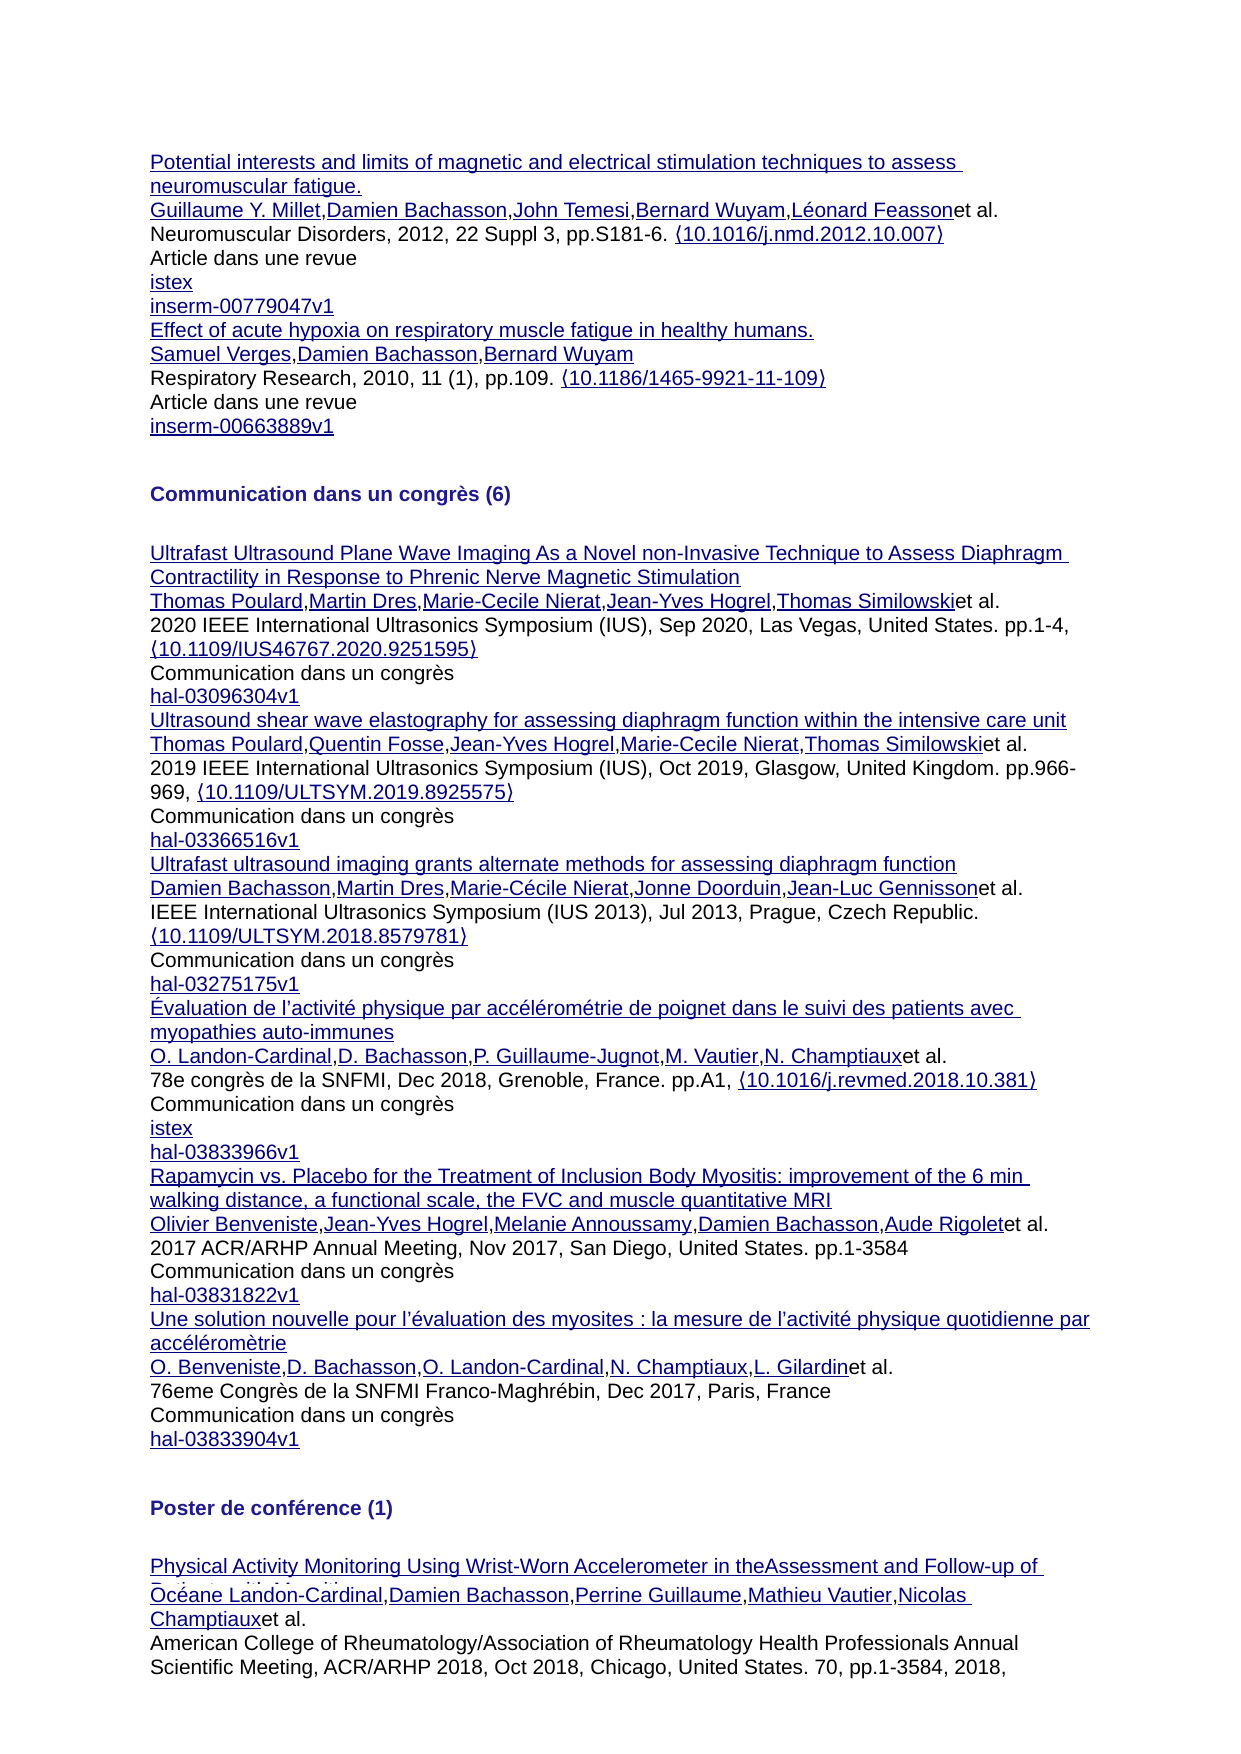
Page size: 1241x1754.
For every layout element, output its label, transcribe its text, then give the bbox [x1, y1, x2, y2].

subtitle Poster de conférence (1) [150, 1496, 1090, 1520]
table_cell accéléromètrie O. Benveniste,D. Bachasson,O. Landon-Cardinal,N. Champtiaux,L. Gilardinet al. 76eme Congrès de la SNFMI Franco-Maghrébin, Dec 2017, Paris, France Communication dans un congrès hal-03833904v1 [150, 1329, 1090, 1451]
table_cell Effect of acute hypoxia on respiratory muscle fatigue in healthy humans. Samuel Verges,Damien Bachasson,Bernard Wuyam Respiratory Research, 2010, 11 (1), pp.109. ⟨10.1186/1465-9921-11-109⟩ Article dans une revue inserm-00663889v1 [150, 318, 1090, 437]
table_header Ultrafast Ultrasound Plane Wave Imaging As a Novel non-Invasive Technique to Assess Diaphragm Contractility in Response to Phrenic Nerve Magnetic Stimulation Thomas Poulard,Martin Dres,Marie-Cecile Nierat,Jean-Yves Hogrel,Thomas Similowskiet al. 2020 IEEE International Ultrasonics Symposium (IUS), Sep 2020, Las Vegas, United States. pp.1-4, ⟨10.1109/IUS46767.2020.9251595⟩ Communication dans un congrès hal-03096304v1 [150, 541, 1090, 708]
table_cell Potential interests and limits of magnetic and electrical stimulation techniques to assess neuromuscular fatigue. Guillaume Y. Millet,Damien Bachasson,John Temesi,Bernard Wuyam,Léonard Feassonet al. Neuromuscular Disorders, 2012, 22 Suppl 3, pp.S181-6. ⟨10.1016/j.nmd.2012.10.007⟩ Article dans une revue istex inserm-00779047v1 [150, 150, 1090, 318]
table_cell Ultrasound shear wave elastography for assessing diaphragm function within the intensive care unit Thomas Poulard,Quentin Fosse,Jean-Yves Hogrel,Marie-Cecile Nierat,Thomas Similowskiet al. 2019 IEEE International Ultrasonics Symposium (IUS), Oct 2019, Glasgow, United Kingdom. pp.966-969, ⟨10.1109/ULTSYM.2019.8925575⟩ Communication dans un congrès hal-03366516v1 [150, 708, 1090, 852]
table_cell Rapamycin vs. Placebo for the Treatment of Inclusion Body Myositis: improvement of the 6 min walking distance, a functional scale, the FVC and muscle quantitative MRI Olivier Benveniste,Jean-Yves Hogrel,Melanie Annoussamy,Damien Bachasson,Aude Rigoletet al. 2017 ACR/ARHP Annual Meeting, Nov 2017, San Diego, United States. pp.1-3584 Communication dans un congrès hal-03831822v1 [150, 1164, 1090, 1307]
table_cell Évaluation de l’activité physique par accélérométrie de poignet dans le suivi des patients avec myopathies auto-immunes O. Landon-Cardinal,D. Bachasson,P. Guillaume-Jugnot,M. Vautier,N. Champtiauxet al. 78e congrès de la SNFMI, Dec 2018, Grenoble, France. pp.A1, ⟨10.1016/j.revmed.2018.10.381⟩ Communication dans un congrès istex hal-03833966v1 [150, 996, 1090, 1163]
subtitle Communication dans un congrès (6) [150, 482, 1090, 506]
table_header Physical Activity Monitoring Using Wrist-Worn Accelerometer in theAssessment and Follow-up of Patients with Myositis Océane Landon-Cardinal,Damien Bachasson,Perrine Guillaume,Mathieu Vautier,Nicolas Champtiauxet al. American College of Rheumatology/Association of Rheumatology Health Professionals Annual Scientific Meeting, ACR/ARHP 2018, Oct 2018, Chicago, United States. 70, pp.1-3584, 2018, [150, 1554, 1090, 1679]
table_cell Une solution nouvelle pour l’évaluation des myosites : la mesure de l’activité physique quotidienne par [150, 1307, 1090, 1328]
table_cell Ultrafast ultrasound imaging grants alternate methods for assessing diaphragm function Damien Bachasson,Martin Dres,Marie-Cécile Nierat,Jonne Doorduin,Jean-Luc Gennissonet al. IEEE International Ultrasonics Symposium (IUS 2013), Jul 2013, Prague, Czech Republic. ⟨10.1109/ULTSYM.2018.8579781⟩ Communication dans un congrès hal-03275175v1 [150, 852, 1090, 996]
